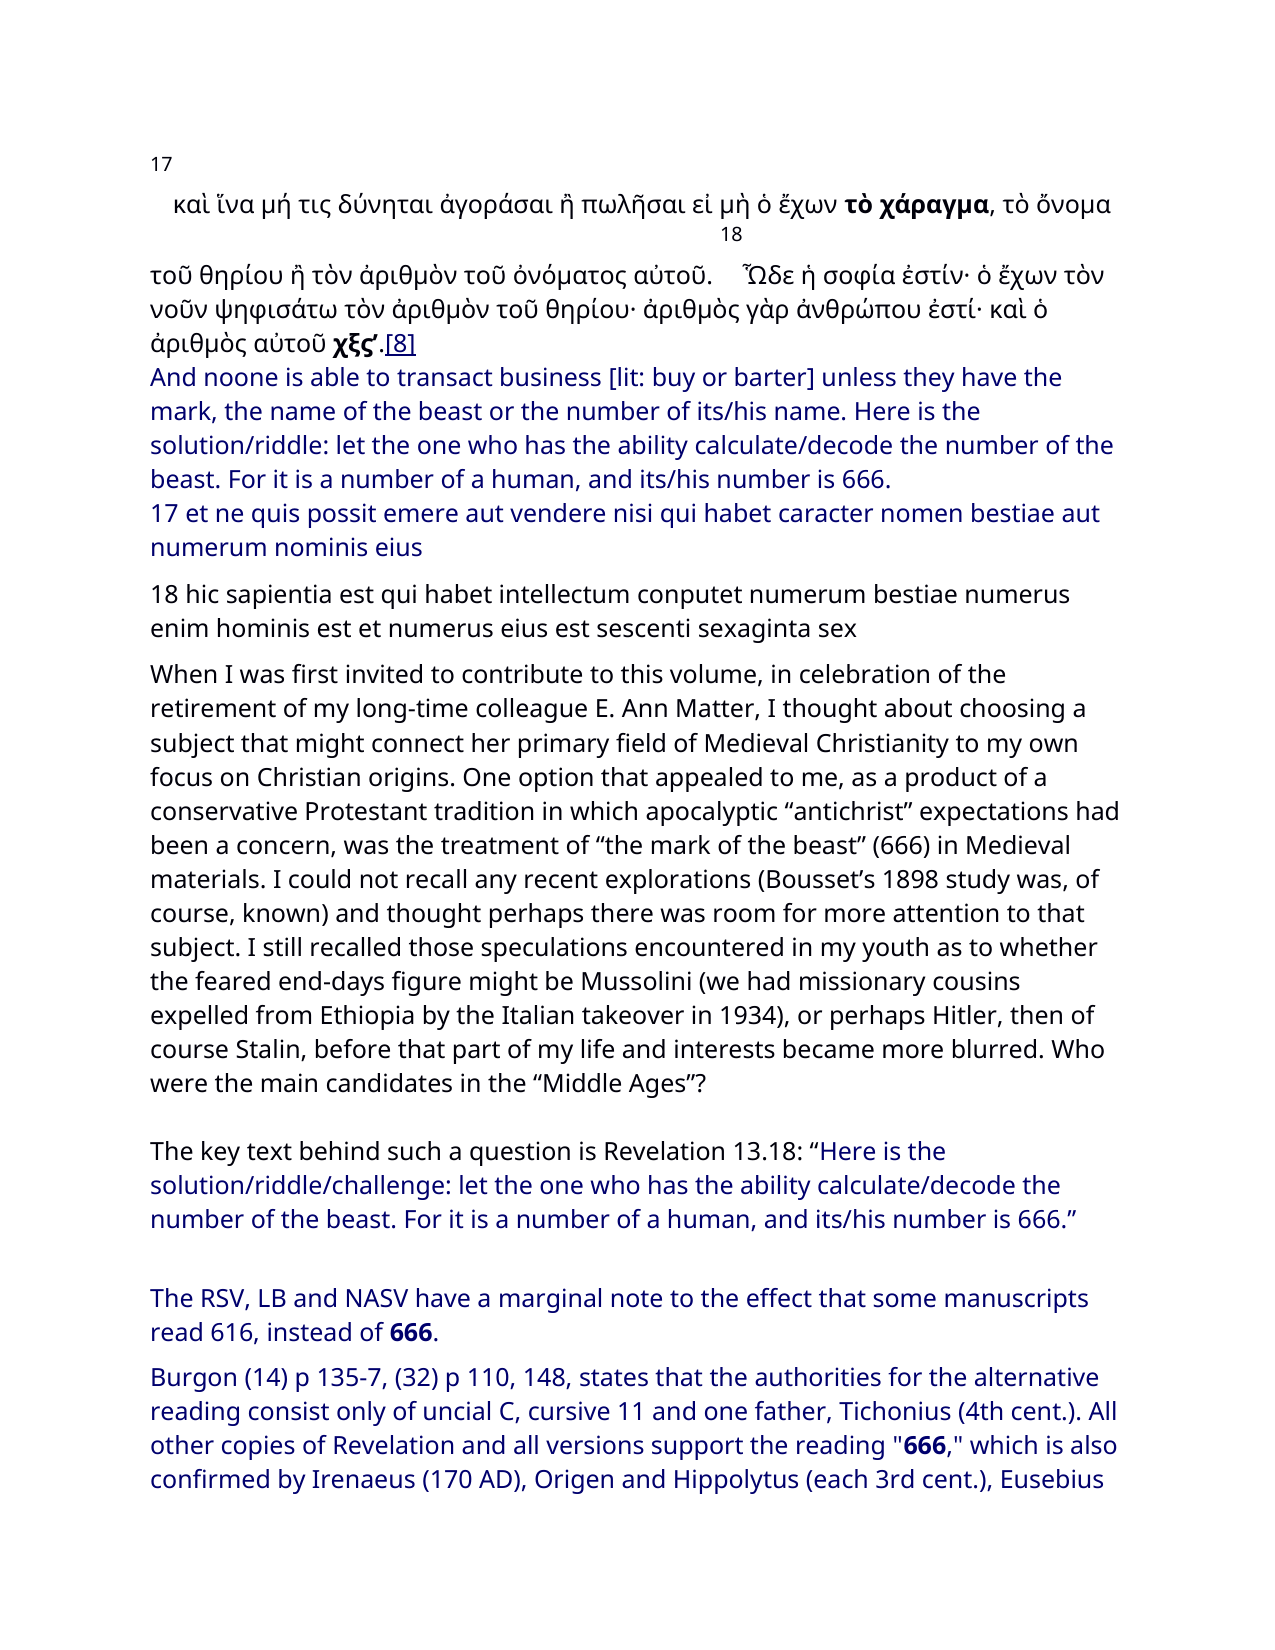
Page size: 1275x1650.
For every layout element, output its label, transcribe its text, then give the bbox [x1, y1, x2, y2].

text The RSV, LB and NASV have a marginal note to the effect that some manuscripts read 616, instead of 666. [150, 1281, 1125, 1349]
text The key text behind such a question is Revelation 13.18: “Here is the solution/riddle/challenge: let the one who has the ability calculate/decode the number of the beast. For it is a number of a human, and its/his number is 666.” [150, 1134, 1125, 1236]
text 17 et ne quis possit emere aut vendere nisi qui habet caracter nomen bestiae aut numerum nominis eius [150, 496, 1125, 564]
text When I was first invited to contribute to this volume, in celebration of the retirement of my long-time colleague E. Ann Matter, I thought about choosing a subject that might connect her primary field of Medieval Christianity to my own focus on Christian origins. One option that appealed to me, as a product of a conservative Protestant tradition in which apocalyptic “antichrist” expectations had been a concern, was the treatment of “the mark of the beast” (666) in Medieval materials. I could not recall any recent explorations (Bousset’s 1898 study was, of course, known) and thought perhaps there was room for more attention to that subject. I still recalled those speculations encountered in my youth as to whether the feared end-days figure might be Mussolini (we had missionary cousins expelled from Ethiopia by the Italian takeover in 1934), or perhaps Hitler, then of course Stalin, before that part of my life and interests became more blurred. Who were the main candidates in the “Middle Ages”? [150, 657, 1125, 1100]
text 18 hic sapientia est qui habet intellectum conputet numerum bestiae numerus enim hominis est et numerus eius est sescenti sexaginta sex [150, 576, 1125, 644]
text And noone is able to transact business [lit: buy or barter] unless they have the mark, the name of the beast or the number of its/his name. Here is the solution/riddle: let the one who has the ability calculate/decode the number of the beast. For it is a number of a human, and its/his number is 666. [150, 359, 1125, 496]
text 17καὶ ἵνα μή τις δύνηται ἀγοράσαι ἢ πωλῆσαι εἰ μὴ ὁ ἔχων τὸ χάραγμα, τὸ ὄνομα τοῦ θηρίου ἢ τὸν ἀριθμὸν τοῦ ὀνόματος αὐτοῦ. 18Ὧδε ἡ σοφία ἐστίν· ὁ ἔχων τὸν νοῦν ψηφισάτω τὸν ἀριθμὸν τοῦ θηρίου· ἀριθμὸς γὰρ ἀνθρώπου ἐστί· καὶ ὁ ἀριθμὸς αὐτοῦ χξϛʹ.[8] [150, 150, 1125, 359]
text Burgon (14) p 135-7, (32) p 110, 148, states that the authorities for the alternative reading consist only of uncial C, cursive 11 and one father, Tichonius (4th cent.). All other copies of Revelation and all versions support the reading "666," which is also confirmed by Irenaeus (170 AD), Origen and Hippolytus (each 3rd cent.), Eusebius [150, 1359, 1125, 1495]
